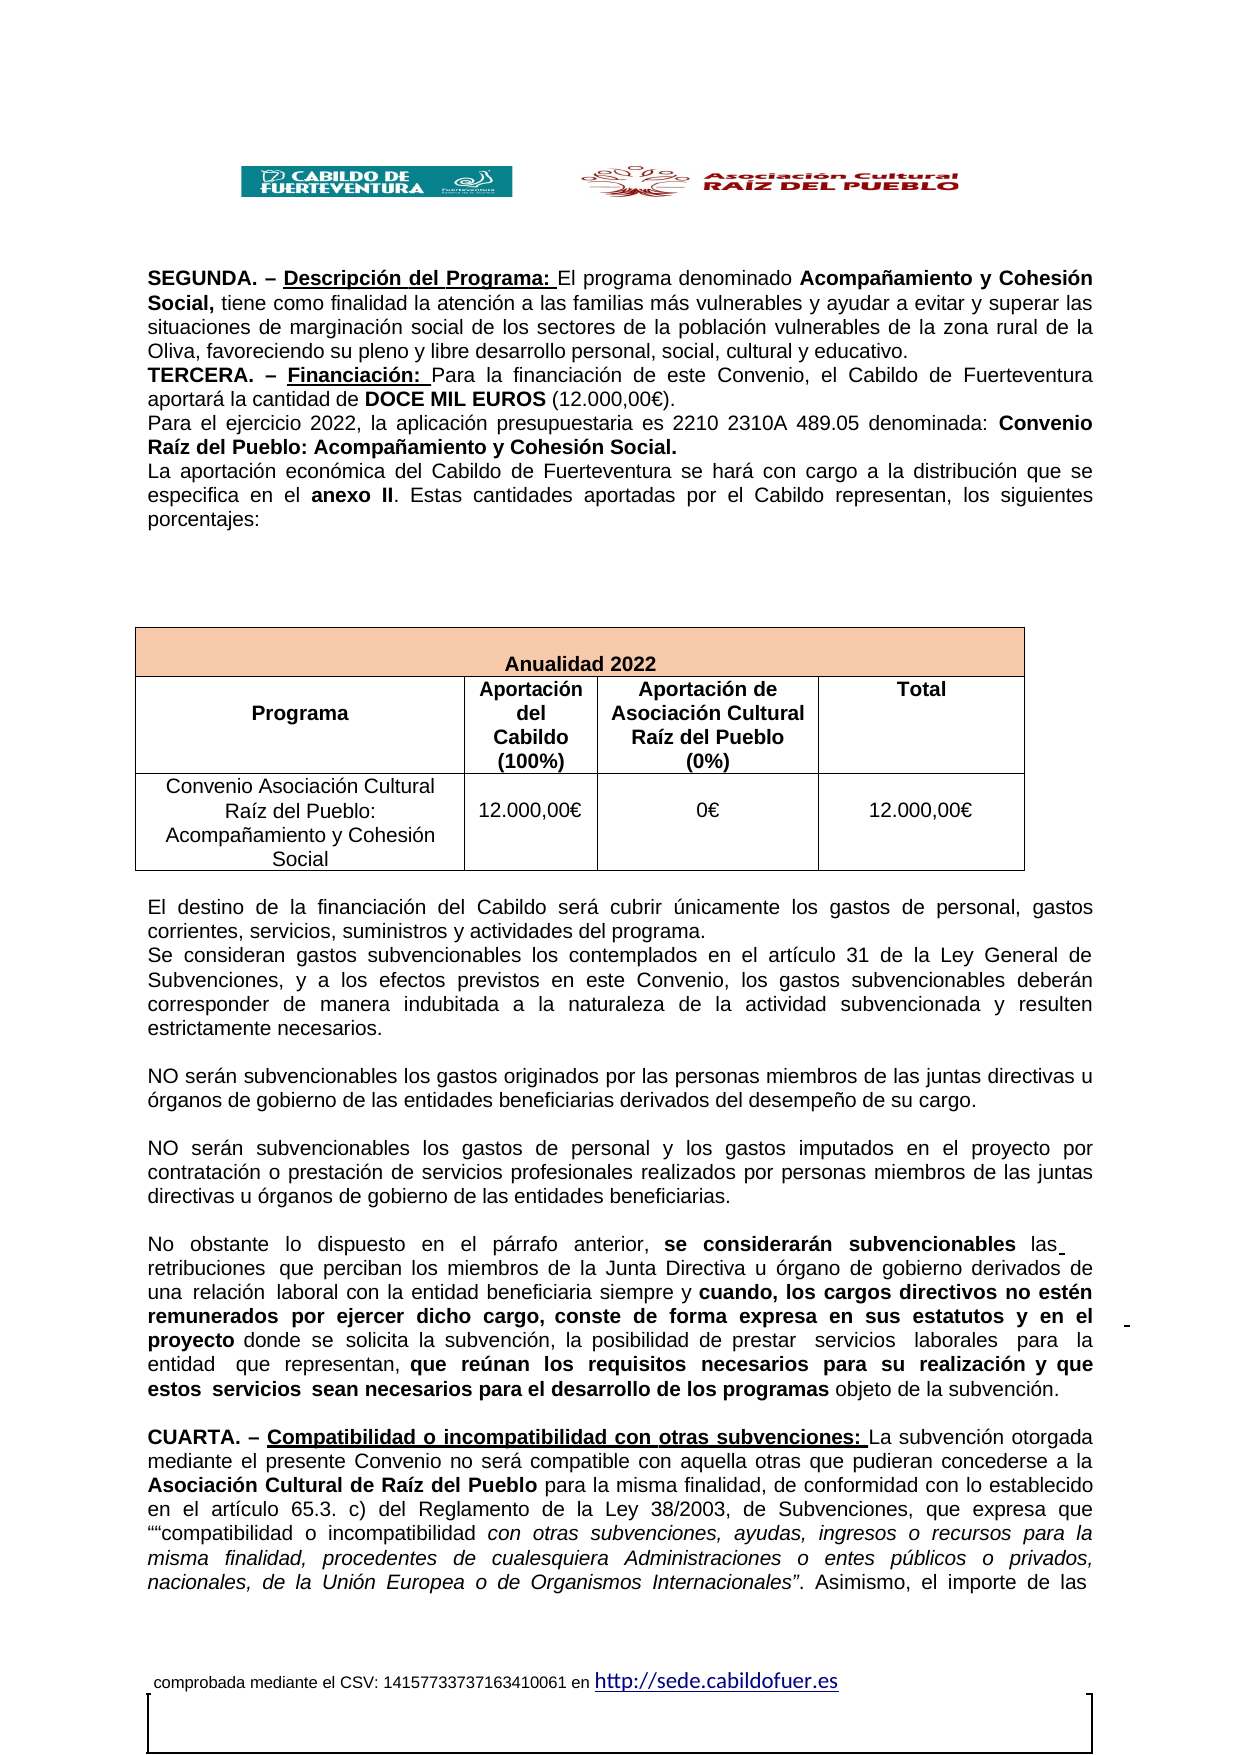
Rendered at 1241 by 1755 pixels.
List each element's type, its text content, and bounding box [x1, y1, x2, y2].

table_cell 12.000,00€ [465, 774, 597, 870]
table_cell 12.000,00€ [819, 774, 1024, 870]
text NO serán subvencionables los gastos originados por las personas miembros de las juntas directivas u órganos de gobierno de las entidades beneficiarias derivados del desempeño de su cargo. [147, 1063, 1093, 1112]
table_header Anualidad 2022 [136, 628, 1024, 676]
text NO serán subvencionables los gastos de personal y los gastos imputados en el proyecto por contratación o prestación de servicios profesionales realizados por personas miembros de las juntas directivas u órganos de gobierno de las entidades beneficiarias. [147, 1136, 1093, 1208]
picture [241, 166, 513, 197]
text Para el ejercicio 2022, la aplicación presupuestaria es 2210 2310A 489.05 denominada: Convenio Raíz del Pueblo: Acompañamiento y Cohesión Social. [147, 411, 1093, 459]
text No obstante lo dispuesto en el párrafo anterior, se considerarán subvencionables las retribuciones que perciban los miembros de la Junta Directiva u órgano de gobierno derivados de una relación laboral con la entidad beneficiaria siempre y cuando, los cargos directivos no estén remunerados por ejercer dicho cargo, conste de forma expresa en sus estatutos y en el proyecto donde se solicita la subvención, la posibilidad de prestar servicios laborales para la entidad que representan, que reúnan los requisitos necesarios para su realización y que estos servicios sean necesarios para el desarrollo de los programas objeto de la subvención. [147, 1232, 1093, 1401]
picture [581, 166, 959, 197]
text Se consideran gastos subvencionables los contemplados en el artículo 31 de la Ley General de Subvenciones, y a los efectos previstos en este Convenio, los gastos subvencionables deberán corresponder de manera indubitada a la naturaleza de la actividad subvencionada y resulten estrictamente necesarios. [147, 943, 1093, 1040]
table_cell Programa [136, 677, 464, 773]
text La aportación económica del Cabildo de Fuerteventura se hará con cargo a la distribución que se especifica en el anexo II. Estas cantidades aportadas por el Cabildo representan, los siguientes porcentajes: [147, 459, 1093, 531]
text TERCERA. – Financiación: Para la financiación de este Convenio, el Cabildo de Fuerteventura aportará la cantidad de DOCE MIL EUROS (12.000,00€). [147, 363, 1093, 411]
table_cell Total [819, 677, 1024, 773]
text El destino de la financiación del Cabildo será cubrir únicamente los gastos de personal, gastos corrientes, servicios, suministros y actividades del programa. [147, 895, 1093, 943]
table_cell 0€ [598, 774, 818, 870]
text CUARTA. – Compatibilidad o incompatibilidad con otras subvenciones: La subvención otorgada mediante el presente Convenio no será compatible con aquella otras que pudieran concederse a la Asociación Cultural de Raíz del Pueblo para la misma finalidad, de conformidad con lo establecido en el artículo 65.3. c) del Reglamento de la Ley 38/2003, de Subvenciones, que expresa que ““compatibilidad o incompatibilidad con otras subvenciones, ayudas, ingresos o recursos para la misma finalidad, procedentes de cualesquiera Administraciones o entes públicos o privados, nacionales, de la Unión Europea o de Organismos Internacionales”. Asimismo, el importe de las [147, 1424, 1093, 1593]
table_cell Aportación del Cabildo (100%) [465, 677, 597, 773]
table_cell Aportación de Asociación Cultural Raíz del Pueblo (0%) [598, 677, 818, 773]
text SEGUNDA. – Descripción del Programa: El programa denominado Acompañamiento y Cohesión Social, tiene como finalidad la atención a las familias más vulnerables y ayudar a evitar y superar las situaciones de marginación social de los sectores de la población vulnerables de la zona rural de la Oliva, favoreciendo su pleno y libre desarrollo personal, social, cultural y educativo. [147, 266, 1093, 363]
table_cell Convenio Asociación Cultural Raíz del Pueblo: Acompañamiento y Cohesión Social [136, 774, 464, 870]
